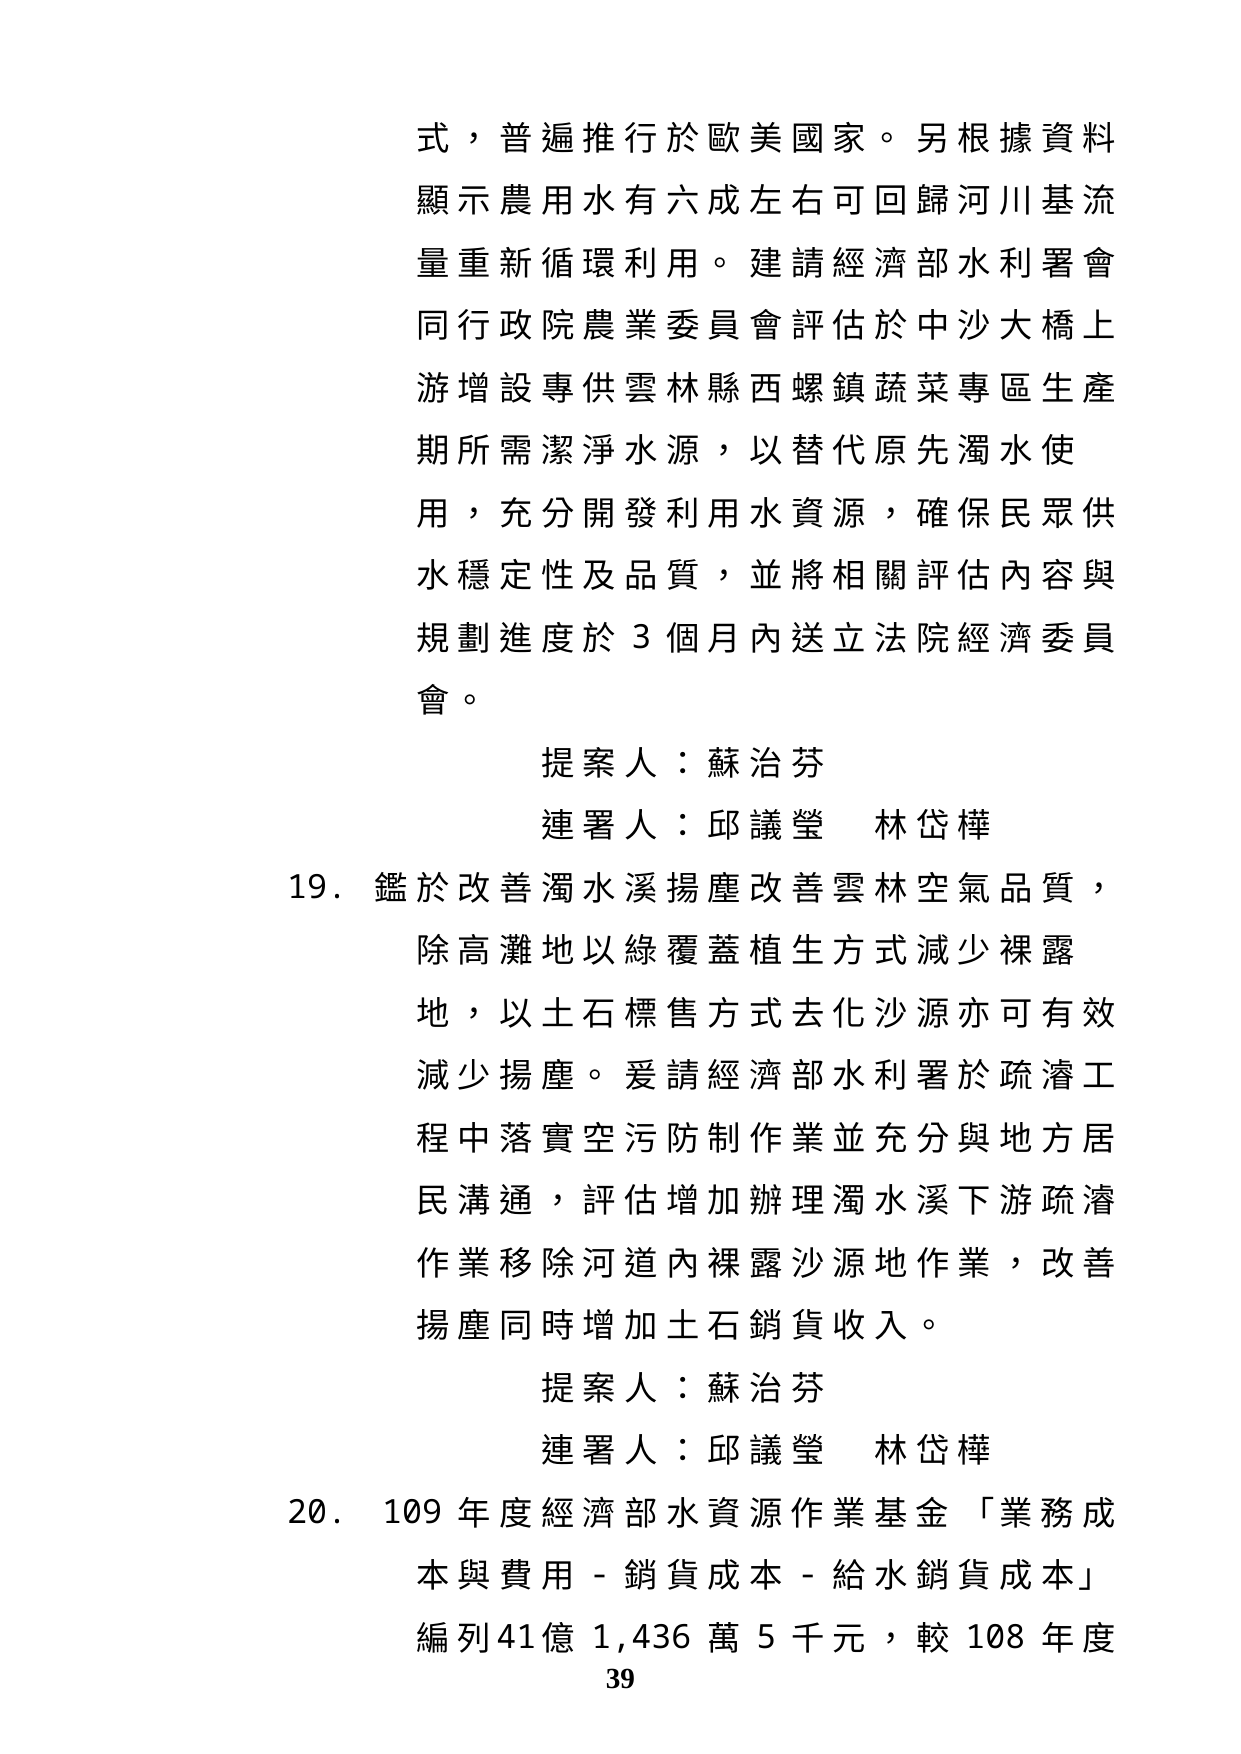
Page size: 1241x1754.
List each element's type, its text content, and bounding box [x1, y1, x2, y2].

list 鑑於改善濁水溪揚塵改善雲林空氣品質，除高灘地以綠覆蓋植生方式減少裸露地，以土石標售方式去化沙源亦可有效減少揚塵。爰請經濟部水利署於疏濬工程中落實空污防制作業並充分與地方居民溝通，評估增加辦理濁水溪下游疏濬作業移除河道內裸露沙源地作業，改善揚塵同時增加土石銷貨收入。 [262, 844, 1120, 1344]
list 式，普遍推行於歐美國家。另根據資料顯示農用水有六成左右可回歸河川基流量重新循環利用。建請經濟部水利署會同行政院農業委員會評估於中沙大橋上游增設專供雲林縣西螺鎮蔬菜專區生產期所需潔淨水源，以替代原先濁水使用，充分開發利用水資源，確保民眾供水穩定性及品質，並將相關評估內容與規劃進度於3個月內送立法院經濟委員會。 [262, 94, 1120, 719]
list 109年度經濟部水資源作業基金「業務成本與費用-銷貨成本-給水銷貨成本」編列41億1,436萬5千元，較108年度 [262, 1469, 1120, 1656]
text 連署人：邱議瑩 林岱樺 [518, 1406, 1120, 1469]
text 提案人：蘇治芬 [518, 719, 1120, 781]
text 提案人：蘇治芬 [518, 1344, 1120, 1406]
text 連署人：邱議瑩 林岱樺 [518, 781, 1120, 844]
